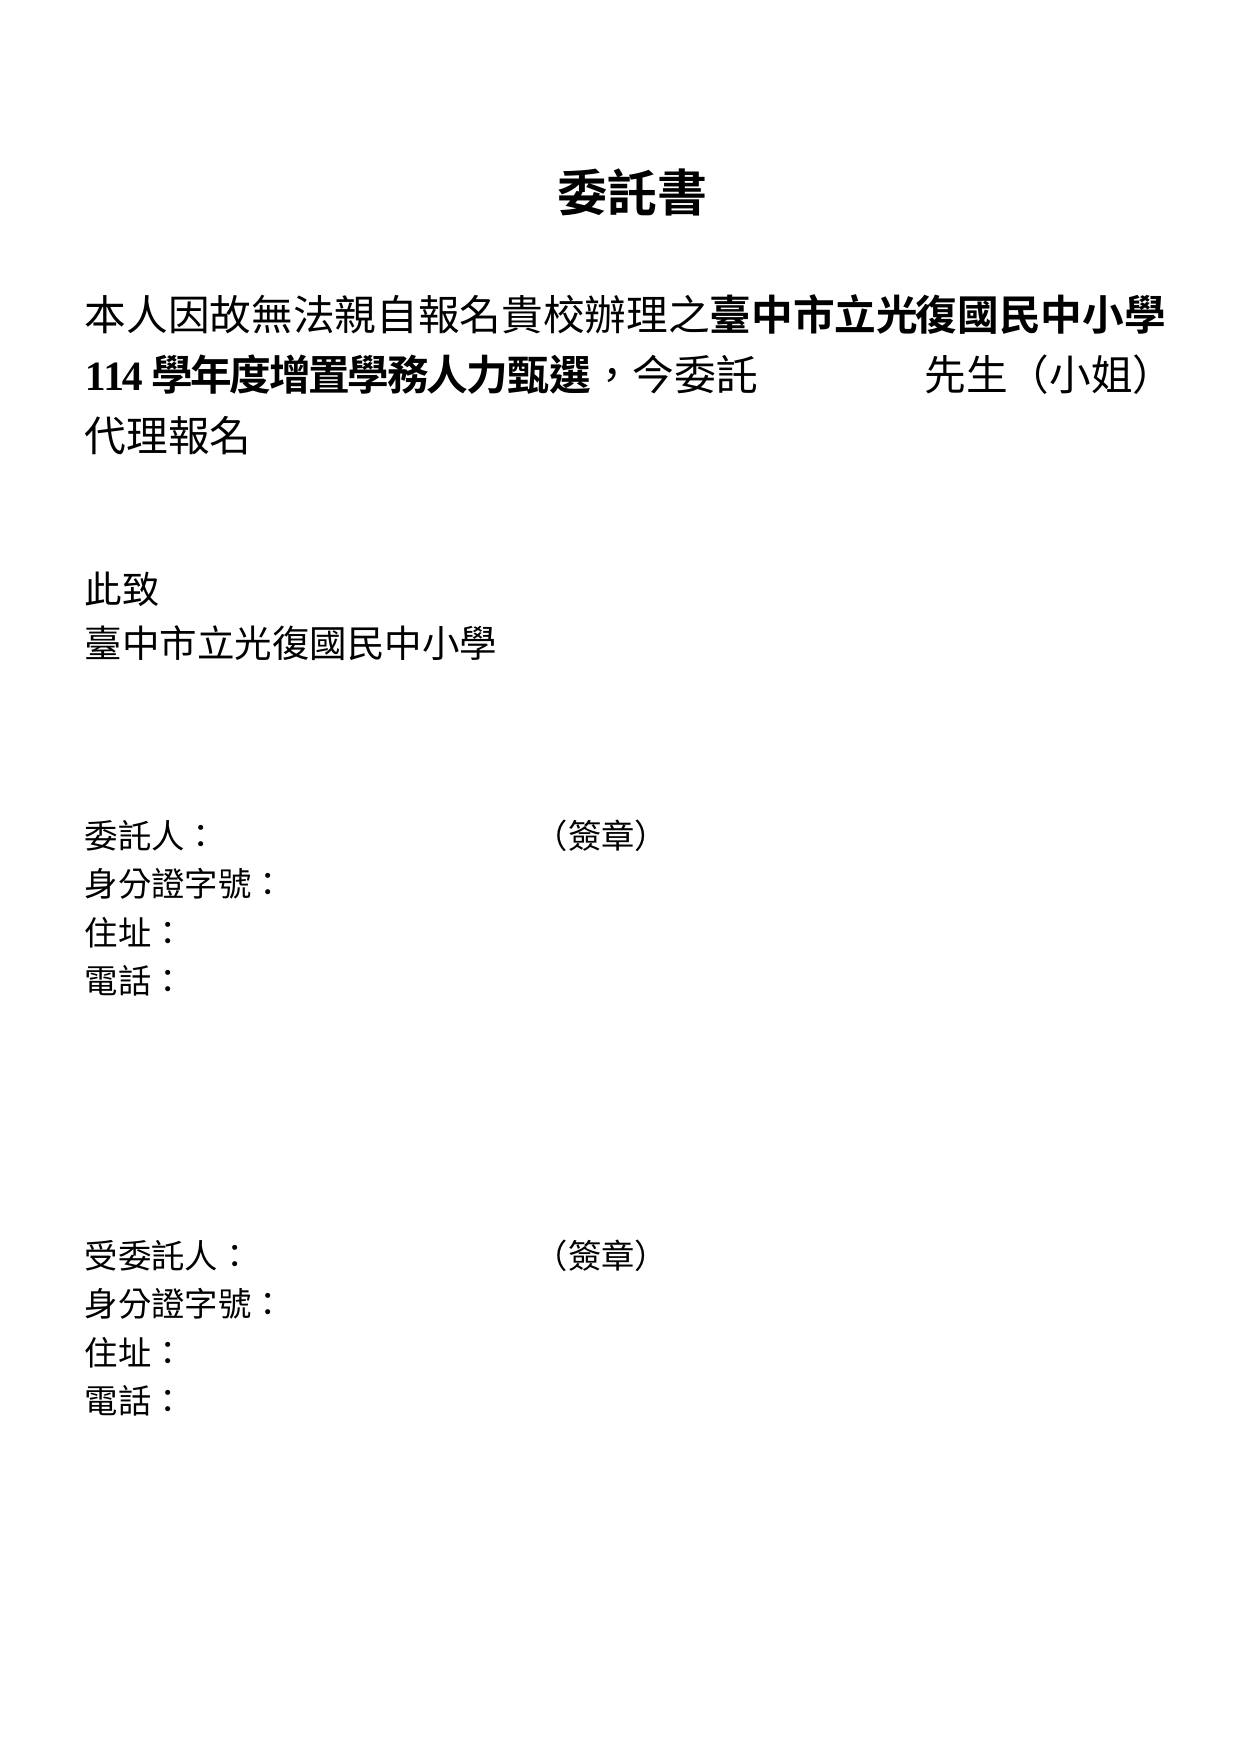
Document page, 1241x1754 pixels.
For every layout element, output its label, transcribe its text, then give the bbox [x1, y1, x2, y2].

text 委託書 [84, 153, 1179, 225]
text 身分證字號： [84, 1278, 1179, 1326]
text 委託人： （簽章） [84, 810, 1179, 858]
text 此致 [84, 559, 1179, 614]
text 臺中市立光復國民中小學 [84, 614, 1179, 668]
text 住址： [84, 906, 1179, 955]
text 電話： [84, 955, 1179, 1003]
text 住址： [84, 1326, 1179, 1375]
text 本人因故無法親自報名貴校辦理之臺中市立光復國民中小學114學年度增置學務人力甄選，今委託 先生（小姐）代理報名 [84, 282, 1179, 463]
text 受委託人： （簽章） [84, 1230, 1179, 1278]
text 電話： [84, 1375, 1179, 1423]
text 身分證字號： [84, 858, 1179, 906]
